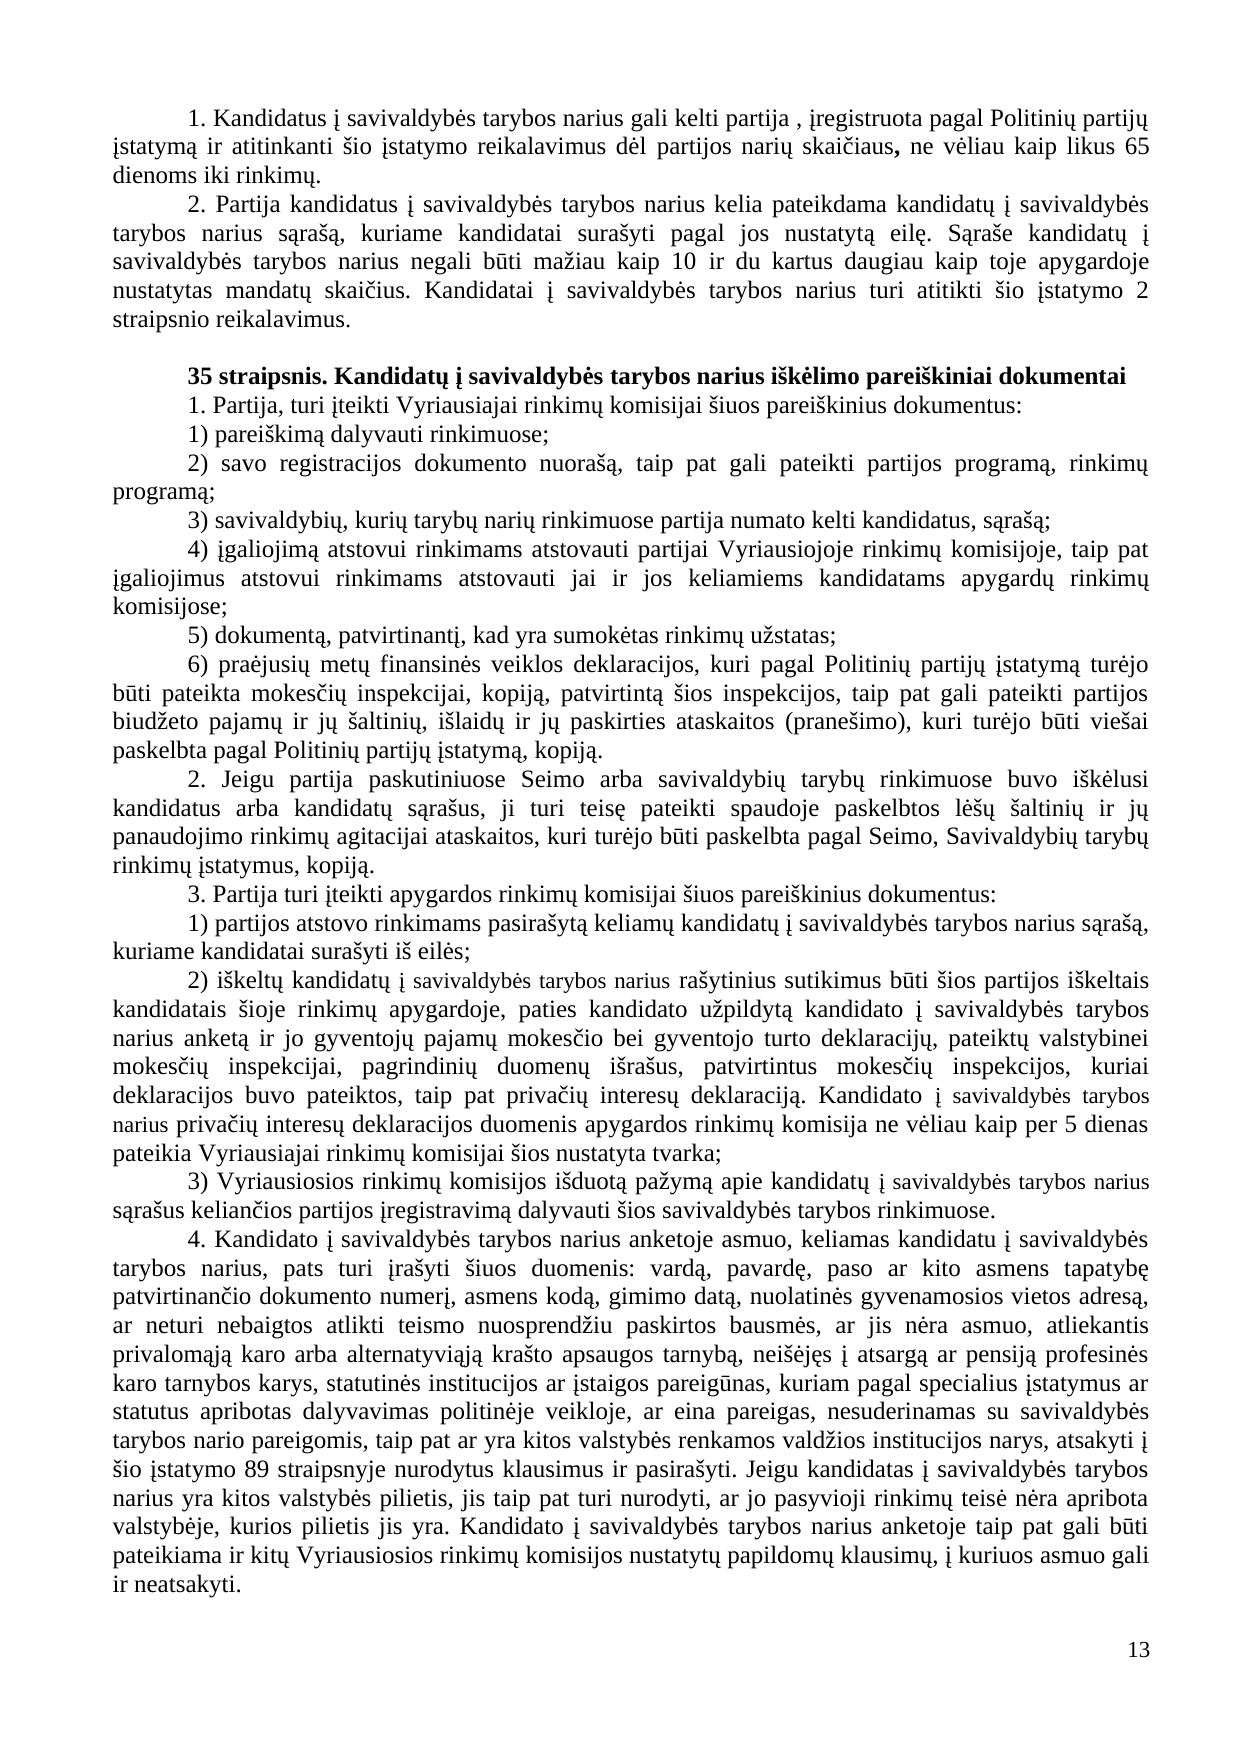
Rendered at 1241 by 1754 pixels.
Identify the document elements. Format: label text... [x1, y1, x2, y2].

text 4) įgaliojimą atstovui rinkimams atstovauti partijai Vyriausiojoje rinkimų komisijoje, taip pat įgaliojimus atstovui rinkimams atstovauti jai ir jos keliamiems kandidatams apygardų rinkimų komisijose; [112, 534, 1150, 620]
text 1) pareiškimą dalyvauti rinkimuose; [112, 419, 1150, 448]
text 1. Partija, turi įteikti Vyriausiajai rinkimų komisijai šiuos pareiškinius dokumentus: [112, 390, 1150, 419]
text 2. Partija kandidatus į savivaldybės tarybos narius kelia pateikdama kandidatų į savivaldybės tarybos narius sąrašą, kuriame kandidatai surašyti pagal jos nustatytą eilę. Sąraše kandidatų į savivaldybės tarybos narius negali būti mažiau kaip 10 ir du kartus daugiau kaip toje apygardoje nustatytas mandatų skaičius. Kandidatai į savivaldybės tarybos narius turi atitikti šio įstatymo 2 straipsnio reikalavimus. [112, 189, 1150, 333]
text 5) dokumentą, patvirtinantį, kad yra sumokėtas rinkimų užstatas; [112, 620, 1150, 649]
text 35 straipsnis. Kandidatų į savivaldybės tarybos narius iškėlimo pareiškiniai dokumentai [112, 361, 1150, 390]
text 4. Kandidato į savivaldybės tarybos narius anketoje asmuo, keliamas kandidatu į savivaldybės tarybos narius, pats turi įrašyti šiuos duomenis: vardą, pavardę, paso ar kito asmens tapatybę patvirtinančio dokumento numerį, asmens kodą, gimimo datą, nuolatinės gyvenamosios vietos adresą, ar neturi nebaigtos atlikti teismo nuosprendžiu paskirtos bausmės, ar jis nėra asmuo, atliekantis privalomąją karo arba alternatyviąją krašto apsaugos tarnybą, neišėjęs į atsargą ar pensiją profesinės karo tarnybos karys, statutinės institucijos ar įstaigos pareigūnas, kuriam pagal specialius įstatymus ar statutus apribotas dalyvavimas politinėje veikloje, ar eina pareigas, nesuderinamas su savivaldybės tarybos nario pareigomis, taip pat ar yra kitos valstybės renkamos valdžios institucijos narys, atsakyti į šio įstatymo 89 straipsnyje nurodytus klausimus ir pasirašyti. Jeigu kandidatas į savivaldybės tarybos narius yra kitos valstybės pilietis, jis taip pat turi nurodyti, ar jo pasyvioji rinkimų teisė nėra apribota valstybėje, kurios pilietis jis yra. Kandidato į savivaldybės tarybos narius anketoje taip pat gali būti pateikiama ir kitų Vyriausiosios rinkimų komisijos nustatytų papildomų klausimų, į kuriuos asmuo gali ir neatsakyti. [112, 1224, 1150, 1598]
text 3) savivaldybių, kurių tarybų narių rinkimuose partija numato kelti kandidatus, sąrašą; [112, 505, 1150, 534]
text 2) iškeltų kandidatų į savivaldybės tarybos narius rašytinius sutikimus būti šios partijos iškeltais kandidatais šioje rinkimų apygardoje, paties kandidato užpildytą kandidato į savivaldybės tarybos narius anketą ir jo gyventojų pajamų mokesčio bei gyventojo turto deklaracijų, pateiktų valstybinei mokesčių inspekcijai, pagrindinių duomenų išrašus, patvirtintus mokesčių inspekcijos, kuriai deklaracijos buvo pateiktos, taip pat privačių interesų deklaraciją. Kandidato į savivaldybės tarybos narius privačių interesų deklaracijos duomenis apygardos rinkimų komisija ne vėliau kaip per 5 dienas pateikia Vyriausiajai rinkimų komisijai šios nustatyta tvarka; [112, 965, 1150, 1166]
text 1) partijos atstovo rinkimams pasirašytą keliamų kandidatų į savivaldybės tarybos narius sąrašą, kuriame kandidatai surašyti iš eilės; [112, 908, 1150, 965]
text 1. Kandidatus į savivaldybės tarybos narius gali kelti partija , įregistruota pagal Politinių partijų įstatymą ir atitinkanti šio įstatymo reikalavimus dėl partijos narių skaičiaus, ne vėliau kaip likus 65 dienoms iki rinkimų. [112, 103, 1150, 189]
text 6) praėjusių metų finansinės veiklos deklaracijos, kuri pagal Politinių partijų įstatymą turėjo būti pateikta mokesčių inspekcijai, kopiją, patvirtintą šios inspekcijos, taip pat gali pateikti partijos biudžeto pajamų ir jų šaltinių, išlaidų ir jų paskirties ataskaitos (pranešimo), kuri turėjo būti viešai paskelbta pagal Politinių partijų įstatymą, kopiją. [112, 649, 1150, 764]
text 2. Jeigu partija paskutiniuose Seimo arba savivaldybių tarybų rinkimuose buvo iškėlusi kandidatus arba kandidatų sąrašus, ji turi teisę pateikti spaudoje paskelbtos lėšų šaltinių ir jų panaudojimo rinkimų agitacijai ataskaitos, kuri turėjo būti paskelbta pagal Seimo, Savivaldybių tarybų rinkimų įstatymus, kopiją. [112, 764, 1150, 879]
text 3) Vyriausiosios rinkimų komisijos išduotą pažymą apie kandidatų į savivaldybės tarybos narius sąrašus keliančios partijos įregistravimą dalyvauti šios savivaldybės tarybos rinkimuose. [112, 1166, 1150, 1224]
text 2) savo registracijos dokumento nuorašą, taip pat gali pateikti partijos programą, rinkimų programą; [112, 448, 1150, 505]
text 3. Partija turi įteikti apygardos rinkimų komisijai šiuos pareiškinius dokumentus: [112, 879, 1150, 908]
